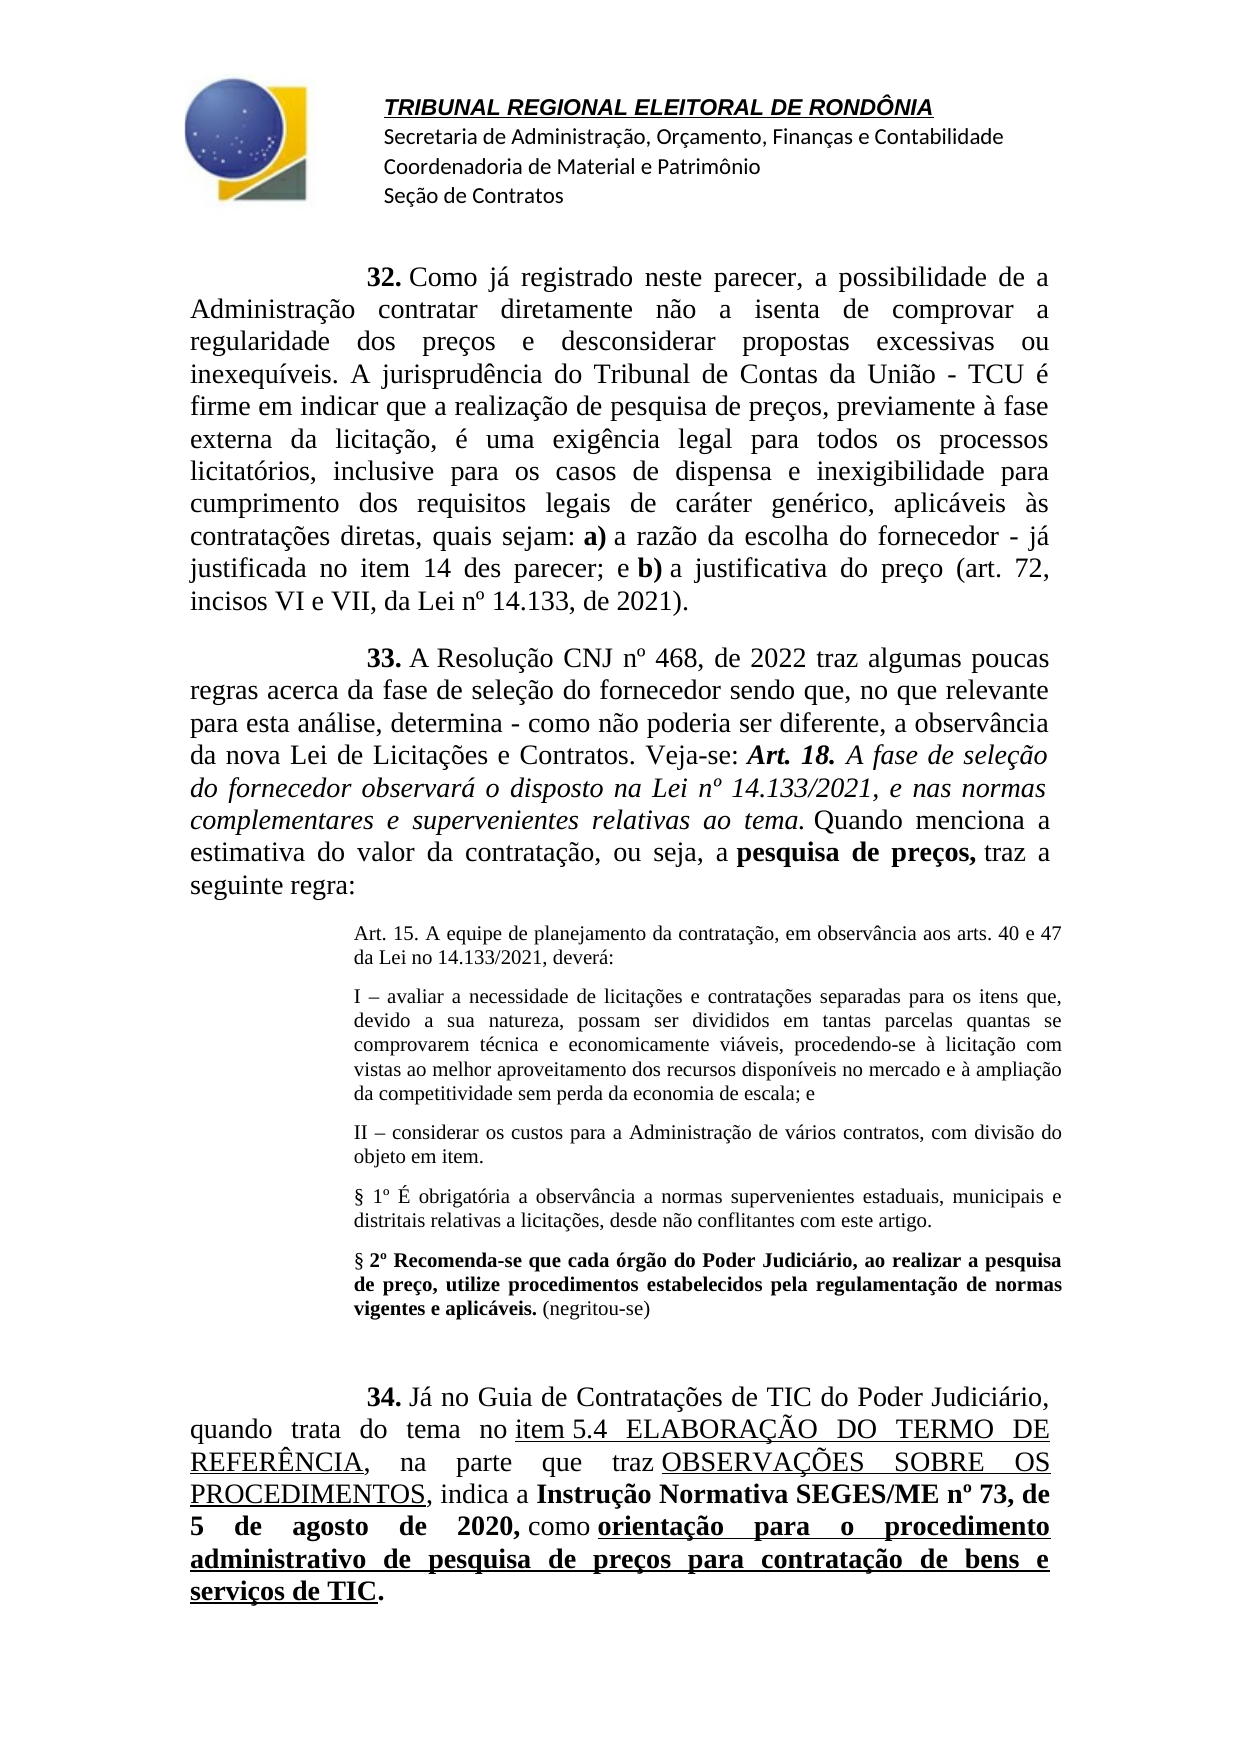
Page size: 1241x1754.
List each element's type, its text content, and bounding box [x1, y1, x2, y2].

text II – considerar os custos para a Administração de vários contratos, com divisão do objeto em item. [354, 1120, 1063, 1168]
text § 2º Recomenda-se que cada órgão do Poder Judiciário, ao realizar a pesquisa de preço, utilize procedimentos estabelecidos pela regulamentação de normas vigentes e aplicáveis. (negritou-se) [354, 1248, 1063, 1320]
text § 1º É obrigatória a observância a normas supervenientes estaduais, municipais e distritais relativas a licitações, desde não conflitantes com este artigo. [354, 1184, 1063, 1232]
text Art. 15. A equipe de planejamento da contratação, em observância aos arts. 40 e 47 da Lei no 14.133/2021, deverá: [354, 921, 1063, 969]
text 34. Já no Guia de Contratações de TIC do Poder Judiciário, quando trata do tema no item 5.4 ELABORAÇÃO DO TERMO DE REFERÊNCIA, na parte que traz OBSERVAÇÕES SOBRE OS PROCEDIMENTOS, indica a Instrução Normativa SEGES/ME nº 73, de 5 de agosto de 2020, como orientação para o procedimento administrativo de pesquisa de preços para contratação de bens e serviços de TIC. [190, 1380, 1051, 1607]
text 32. Como já registrado neste parecer, a possibilidade de a Administração contratar diretamente não a isenta de comprovar a regularidade dos preços e desconsiderar propostas excessivas ou inexequíveis. A jurisprudência do Tribunal de Contas da União - TCU é firme em indicar que a realização de pesquisa de preços, previamente à fase externa da licitação, é uma exigência legal para todos os processos licitatórios, inclusive para os casos de dispensa e inexigibilidade para cumprimento dos requisitos legais de caráter genérico, aplicáveis às contratações diretas, quais sejam: a) a razão da escolha do fornecedor - já justificada no item 14 des parecer; e b) a justificativa do preço (art. 72, incisos VI e VII, da Lei nº 14.133, de 2021). [190, 260, 1051, 616]
text I – avaliar a necessidade de licitações e contratações separadas para os itens que, devido a sua natureza, possam ser divididos em tantas parcelas quantas se comprovarem técnica e economicamente viáveis, procedendo-se à licitação com vistas ao melhor aproveitamento dos recursos disponíveis no mercado e à ampliação da competitividade sem perda da economia de escala; e [354, 984, 1063, 1104]
text 33. A Resolução CNJ nº 468, de 2022 traz algumas poucas regras acerca da fase de seleção do fornecedor sendo que, no que relevante para esta análise, determina - como não poderia ser diferente, a observância da nova Lei de Licitações e Contratos. Veja-se: Art. 18. A fase de seleção do fornecedor observará o disposto na Lei nº 14.133/2021, e nas normas complementares e supervenientes relativas ao tema. Quando menciona a estimativa do valor da contratação, ou seja, a pesquisa de preços, traz a seguinte regra: [190, 641, 1051, 900]
